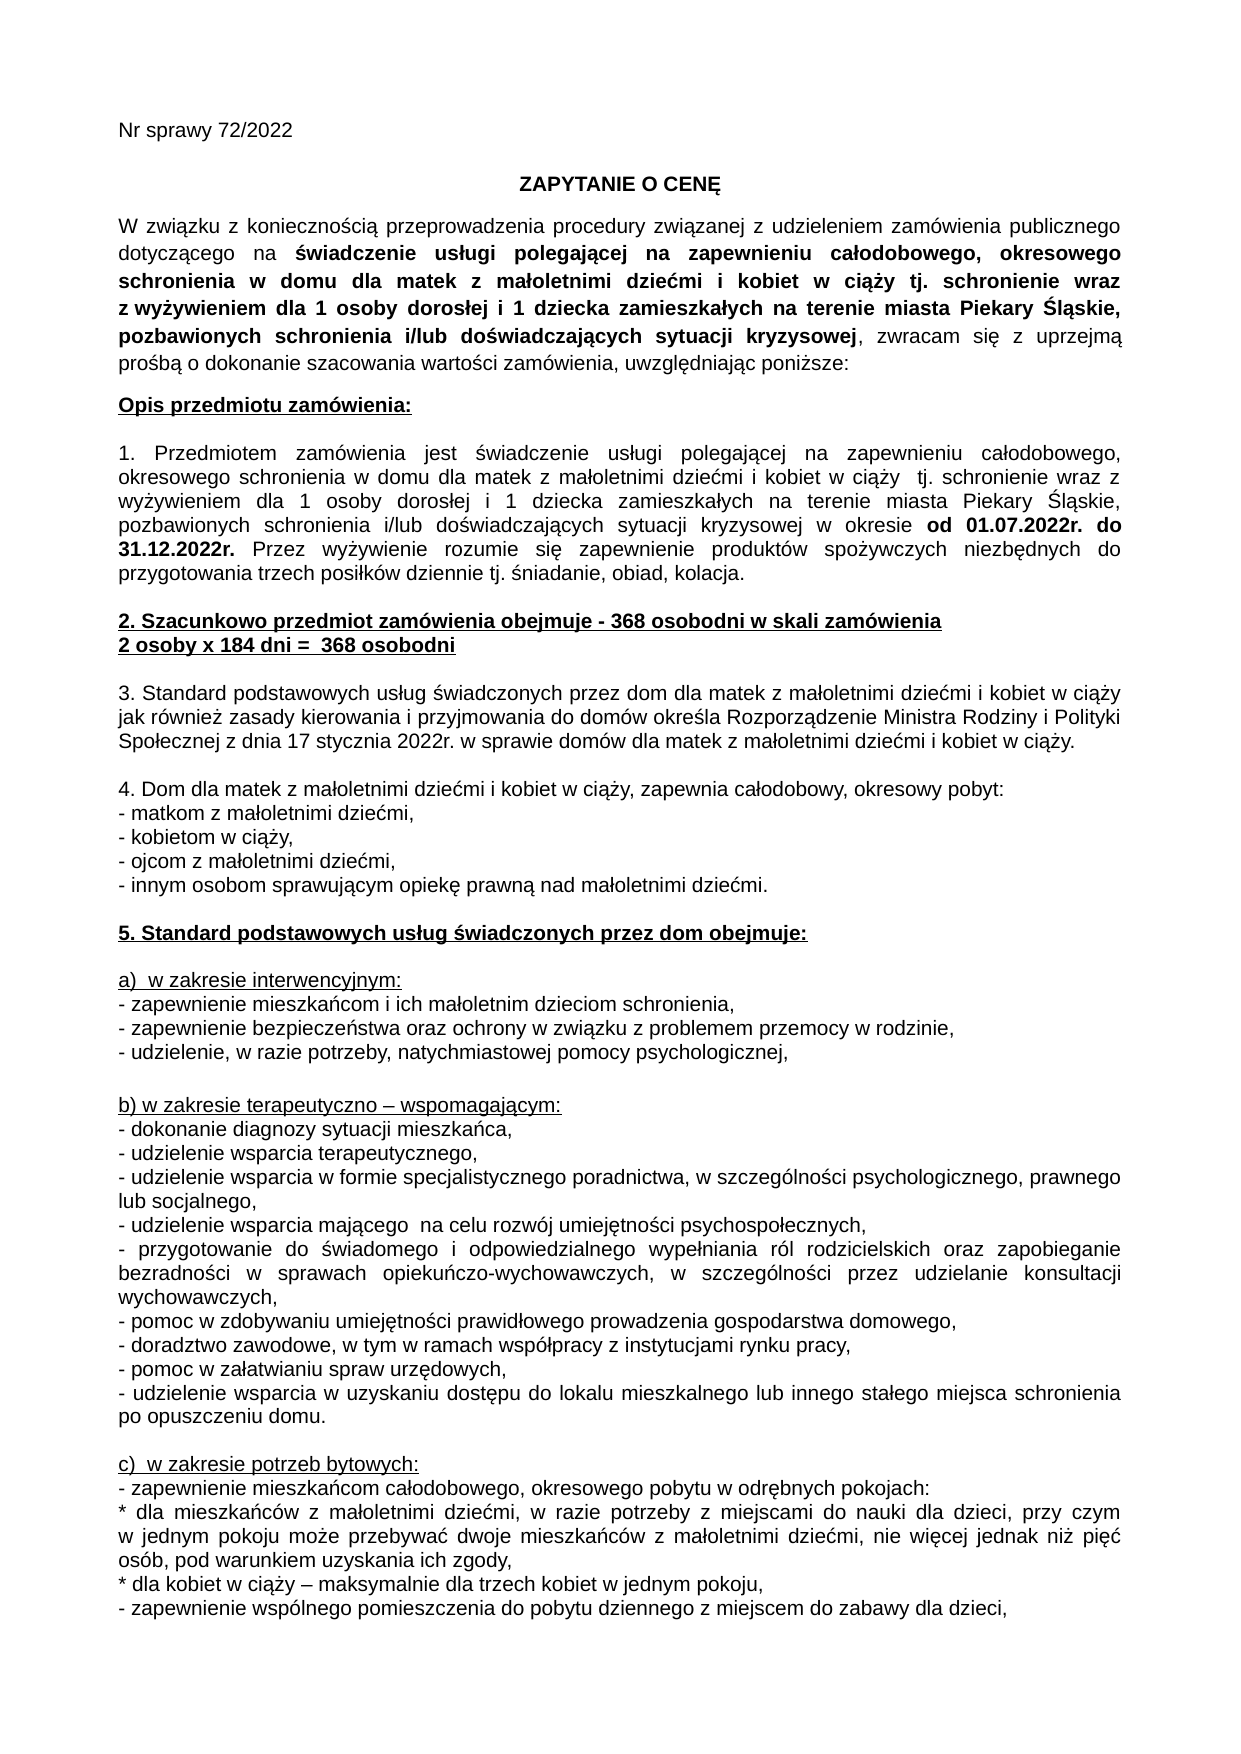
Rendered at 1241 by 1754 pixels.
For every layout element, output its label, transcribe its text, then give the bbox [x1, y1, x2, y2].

text 4. Dom dla matek z małoletnimi dziećmi i kobiet w ciąży, zapewnia całodobowy, okresowy pobyt: [118, 777, 1122, 801]
text - pomoc w załatwianiu spraw urzędowych, [118, 1356, 1122, 1380]
text - zapewnienie bezpieczeństwa oraz ochrony w związku z problemem przemocy w rodzinie, [118, 1016, 1122, 1040]
text - matkom z małoletnimi dziećmi, [118, 801, 1122, 824]
text - przygotowanie do świadomego i odpowiedzialnego wypełniania ról rodzicielskich oraz zapobieganie bezradności w sprawach opiekuńczo-wychowawczych, w szczególności przez udzielanie konsultacji wychowawczych, [118, 1237, 1122, 1308]
text 2. Szacunkowo przedmiot zamówienia obejmuje - 368 osobodni w skali zamówienia [118, 609, 1122, 633]
text - ojcom z małoletnimi dziećmi, [118, 848, 1122, 872]
text * dla kobiet w ciąży – maksymalnie dla trzech kobiet w jednym pokoju, [118, 1572, 1122, 1596]
text - dokonanie diagnozy sytuacji mieszkańca, [118, 1117, 1122, 1141]
text Opis przedmiotu zamówienia: [118, 393, 1122, 417]
text 1. Przedmiotem zamówienia jest świadczenie usługi polegającej na zapewnieniu całodobowego, okresowego schronienia w domu dla matek z małoletnimi dziećmi i kobiet w ciąży tj. schronienie wraz z wyżywieniem dla 1 osoby dorosłej i 1 dziecka zamieszkałych na terenie miasta Piekary Śląskie, pozbawionych schronienia i/lub doświadczających sytuacji kryzysowej w okresie od 01.07.2022r. do 31.12.2022r. Przez wyżywienie rozumie się zapewnienie produktów spożywczych niezbędnych do przygotowania trzech posiłków dziennie tj. śniadanie, obiad, kolacja. [118, 441, 1122, 585]
text - udzielenie, w razie potrzeby, natychmiastowej pomocy psychologicznej, [118, 1040, 1122, 1064]
text - udzielenie wsparcia mającego na celu rozwój umiejętności psychospołecznych, [118, 1213, 1122, 1237]
text b) w zakresie terapeutyczno – wspomagającym: [118, 1093, 1122, 1117]
text - kobietom w ciąży, [118, 824, 1122, 848]
text - zapewnienie wspólnego pomieszczenia do pobytu dziennego z miejscem do zabawy dla dzieci, [118, 1596, 1122, 1620]
text 3. Standard podstawowych usług świadczonych przez dom dla matek z małoletnimi dziećmi i kobiet w ciąży jak również zasady kierowania i przyjmowania do domów określa Rozporządzenie Ministra Rodziny i Polityki Społecznej z dnia 17 stycznia 2022r. w sprawie domów dla matek z małoletnimi dziećmi i kobiet w ciąży. [118, 681, 1122, 753]
text - pomoc w zdobywaniu umiejętności prawidłowego prowadzenia gospodarstwa domowego, [118, 1308, 1122, 1332]
text a) w zakresie interwencyjnym: [118, 968, 1122, 992]
text W związku z koniecznością przeprowadzenia procedury związanej z udzieleniem zamówienia publicznego dotyczącego na świadczenie usługi polegającej na zapewnieniu całodobowego, okresowego schronienia w domu dla matek z małoletnimi dziećmi i kobiet w ciąży tj. schronienie wraz z wyżywieniem dla 1 osoby dorosłej i 1 dziecka zamieszkałych na terenie miasta Piekary Śląskie, pozbawionych schronienia i/lub doświadczających sytuacji kryzysowej, zwracam się z uprzejmą prośbą o dokonanie szacowania wartości zamówienia, uwzględniając poniższe: [118, 214, 1122, 375]
text c) w zakresie potrzeb bytowych: [118, 1452, 1122, 1476]
text ZAPYTANIE O CENĘ [118, 172, 1122, 196]
text - innym osobom sprawującym opiekę prawną nad małoletnimi dziećmi. [118, 872, 1122, 896]
text 2 osoby x 184 dni = 368 osobodni [118, 633, 1122, 657]
text * dla mieszkańców z małoletnimi dziećmi, w razie potrzeby z miejscami do nauki dla dzieci, przy czym w jednym pokoju może przebywać dwoje mieszkańców z małoletnimi dziećmi, nie więcej jednak niż pięć osób, pod warunkiem uzyskania ich zgody, [118, 1500, 1122, 1572]
text - udzielenie wsparcia terapeutycznego, [118, 1141, 1122, 1165]
text - zapewnienie mieszkańcom i ich małoletnim dzieciom schronienia, [118, 992, 1122, 1016]
text 5. Standard podstawowych usług świadczonych przez dom obejmuje: [118, 920, 1122, 944]
text - udzielenie wsparcia w formie specjalistycznego poradnictwa, w szczególności psychologicznego, prawnego lub socjalnego, [118, 1165, 1122, 1213]
text - doradztwo zawodowe, w tym w ramach współpracy z instytucjami rynku pracy, [118, 1332, 1122, 1356]
text - udzielenie wsparcia w uzyskaniu dostępu do lokalu mieszkalnego lub innego stałego miejsca schronienia po opuszczeniu domu. [118, 1380, 1122, 1428]
text - zapewnienie mieszkańcom całodobowego, okresowego pobytu w odrębnych pokojach: [118, 1476, 1122, 1500]
